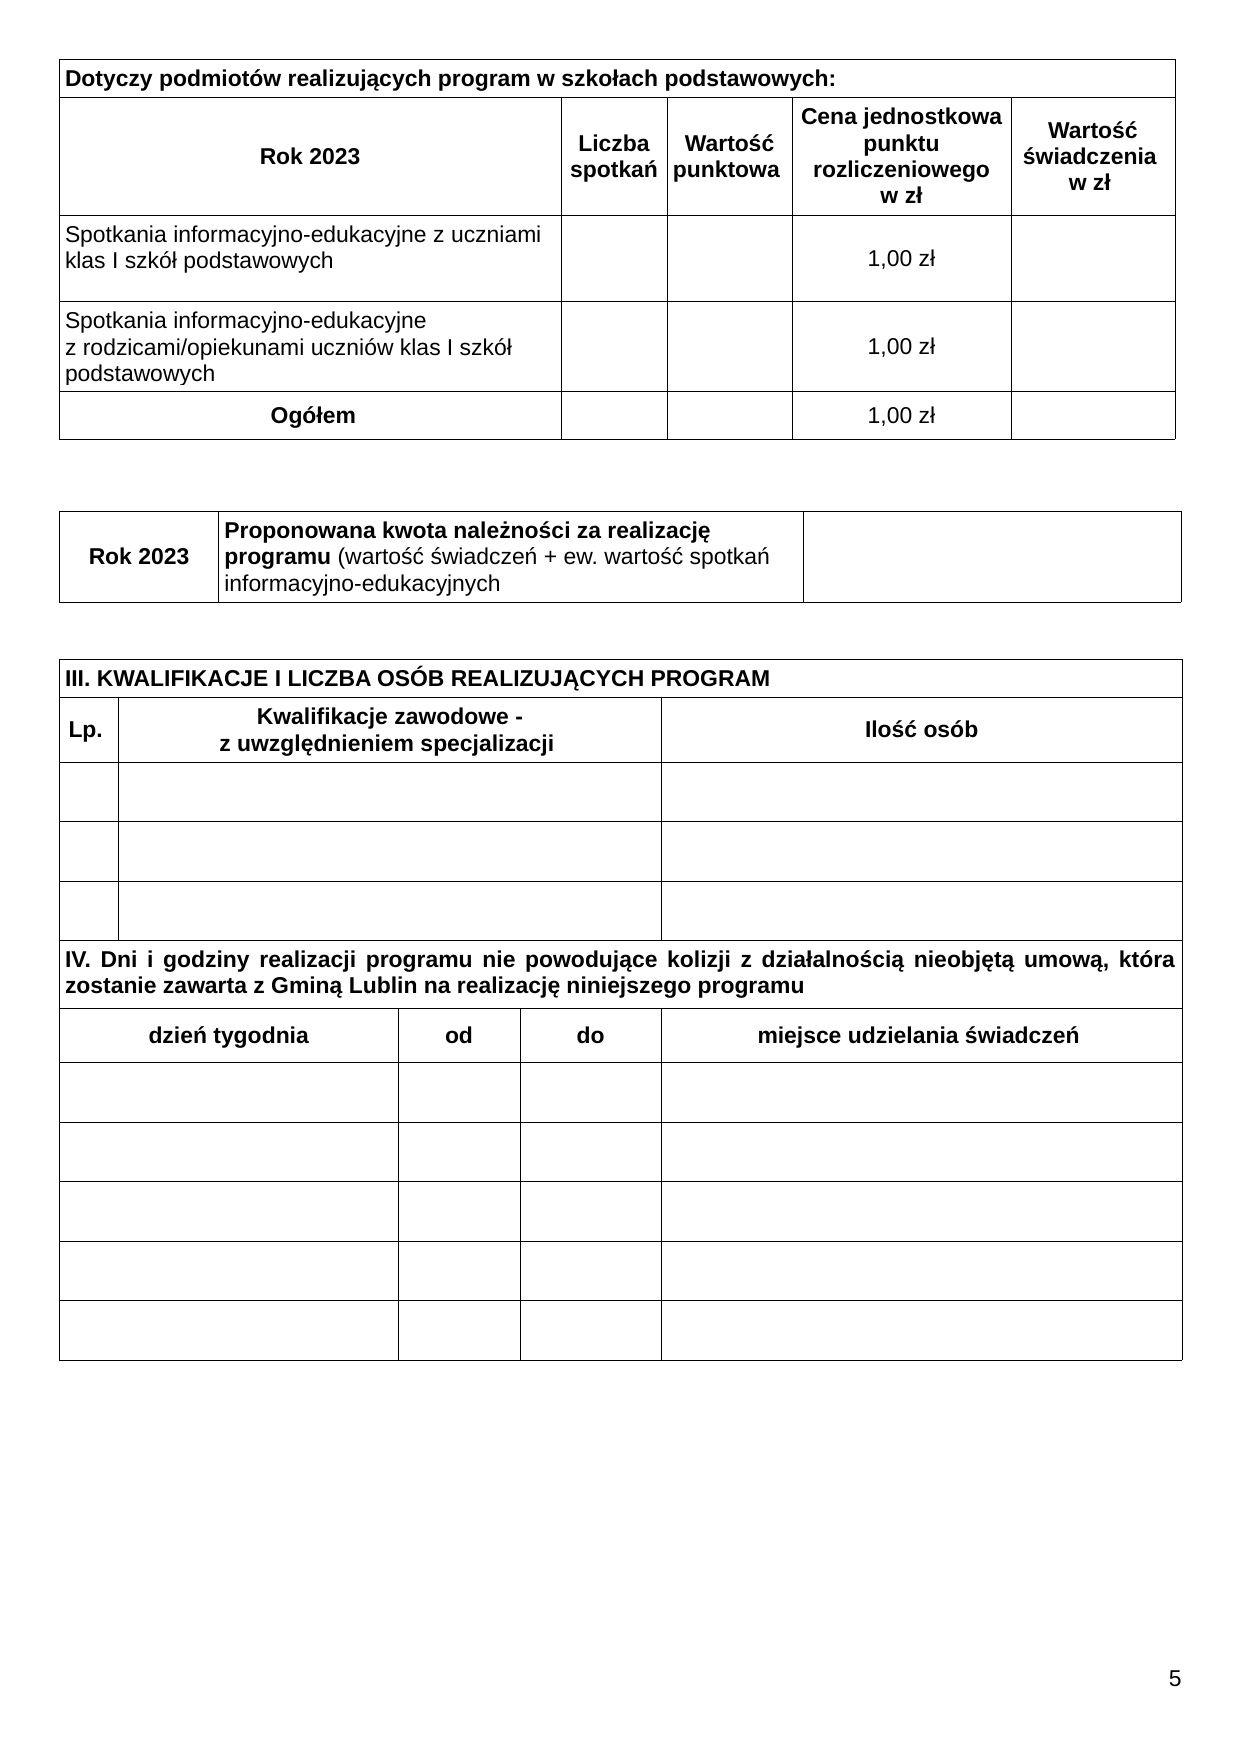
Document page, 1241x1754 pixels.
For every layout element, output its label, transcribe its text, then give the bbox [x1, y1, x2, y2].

table_cell Wartość świadczenia w zł [1012, 98, 1175, 215]
table_cell 1,00 zł [793, 302, 1011, 391]
table_cell [119, 763, 661, 821]
table_header Dotyczy podmiotów realizujących program w szkołach podstawowych: [60, 60, 1175, 97]
table_cell [119, 822, 661, 881]
table_cell [399, 1301, 520, 1360]
table_cell [60, 1182, 398, 1241]
table_cell [521, 1063, 661, 1122]
table_cell Spotkania informacyjno-edukacyjne z uczniami klas I szkół podstawowych [60, 216, 561, 301]
table_cell [399, 1123, 520, 1181]
table_cell Ilość osób [662, 698, 1182, 762]
table_cell [1012, 302, 1175, 391]
table_cell [668, 216, 792, 301]
table_cell [662, 1182, 1182, 1241]
table_cell IV. Dni i godziny realizacji programu nie powodujące kolizji z działalnością nieobjętą umową, która zostanie zawarta z Gminą Lublin na realizację niniejszego programu [60, 941, 1182, 1008]
table_cell [60, 1242, 398, 1300]
table_cell [399, 1063, 520, 1122]
table_cell [662, 822, 1182, 881]
table_cell [662, 1063, 1182, 1122]
table_cell [521, 1242, 661, 1300]
table_cell Cena jednostkowa punktu rozliczeniowego w zł [793, 98, 1011, 215]
table_cell [521, 1123, 661, 1181]
table_cell Rok 2023 [60, 98, 561, 215]
table_cell 1,00 zł [793, 392, 1011, 439]
table_cell [562, 392, 667, 439]
table_cell [668, 302, 792, 391]
table_cell [662, 1123, 1182, 1181]
table_cell dzień tygodnia [60, 1009, 398, 1062]
table_cell [119, 882, 661, 940]
table_cell do [521, 1009, 661, 1062]
table_cell 1,00 zł [793, 216, 1011, 301]
table_cell Kwalifikacje zawodowe - z uwzględnieniem specjalizacji [119, 698, 661, 762]
table_header III. KWALIFIKACJE I LICZBA OSÓB REALIZUJĄCYCH PROGRAM [60, 660, 1182, 697]
table_cell Spotkania informacyjno-edukacyjne z rodzicami/opiekunami uczniów klas I szkół podstawowych [60, 302, 561, 391]
table_cell [60, 882, 118, 940]
table_cell [60, 822, 118, 881]
table_header Proponowana kwota należności za realizację programu (wartość świadczeń + ew. wartość spotkań informacyjno-edukacyjnych [219, 512, 803, 602]
table_cell miejsce udzielania świadczeń [662, 1009, 1182, 1062]
table_cell [1012, 216, 1175, 301]
table_cell [60, 763, 118, 821]
table_cell [562, 216, 667, 301]
table_cell od [399, 1009, 520, 1062]
table_cell [662, 1242, 1182, 1300]
table_cell [662, 1301, 1182, 1360]
table_cell [521, 1182, 661, 1241]
table_cell [562, 302, 667, 391]
table_cell [668, 392, 792, 439]
table_cell [60, 1063, 398, 1122]
table_cell [399, 1242, 520, 1300]
table_cell [60, 1123, 398, 1181]
table_header [804, 512, 1181, 602]
table_cell [521, 1301, 661, 1360]
table_cell Ogółem [60, 392, 561, 439]
table_header Rok 2023 [60, 512, 218, 602]
table_cell [399, 1182, 520, 1241]
table_cell [60, 1301, 398, 1360]
table_cell [662, 763, 1182, 821]
table_cell [1012, 392, 1175, 439]
table_cell [662, 882, 1182, 940]
table_cell Wartość punktowa [668, 98, 792, 215]
table_cell Liczba spotkań [562, 98, 667, 215]
table_cell Lp. [60, 698, 118, 762]
